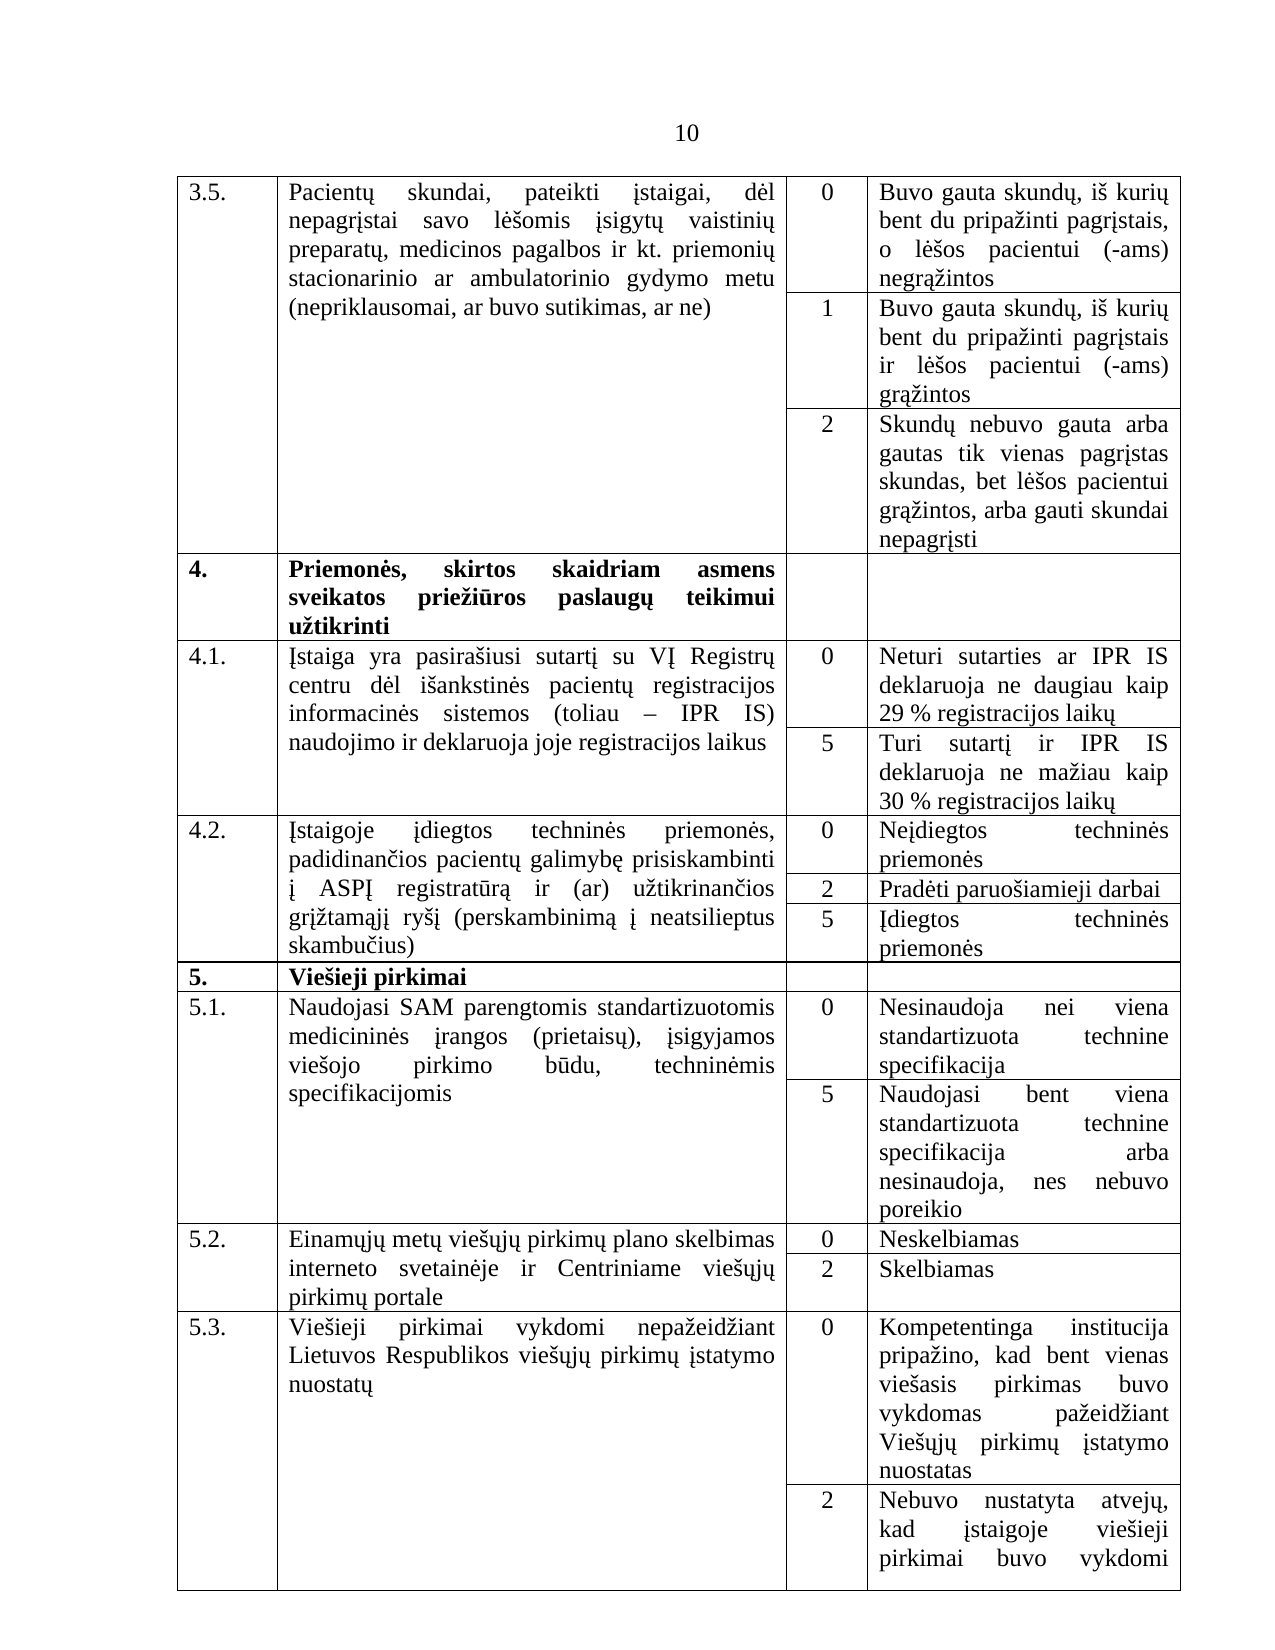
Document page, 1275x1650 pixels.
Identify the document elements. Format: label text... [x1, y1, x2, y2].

table_cell [787, 963, 867, 991]
table_cell 1 [787, 293, 867, 408]
table_cell 4.2. [178, 816, 277, 961]
table_cell Neturi sutarties ar IPR IS deklaruoja ne daugiau kaip 29 % registracijos laikų [868, 641, 1180, 727]
table_cell [868, 963, 1180, 991]
table_cell Buvo gauta skundų, iš kurių bent du pripažinti pagrįstais, o lėšos pacientui (-ams) negrąžintos [868, 177, 1180, 292]
table_cell Skundų nebuvo gauta arba gautas tik vienas pagrįstas skundas, bet lėšos pacientui grąžintos, arba gauti skundai nepagrįsti [868, 409, 1180, 553]
table_cell Priemonės, skirtos skaidriam asmens sveikatos priežiūros paslaugų teikimui užtikrinti [278, 554, 786, 640]
table_cell 4.1. [178, 641, 277, 814]
table_cell 5.1. [178, 992, 277, 1223]
table_cell 0 [787, 1224, 867, 1253]
table_cell 5 [787, 1080, 867, 1223]
table_cell 0 [787, 992, 867, 1078]
table_cell Neskelbiamas [868, 1224, 1180, 1253]
table_cell Įstaiga yra pasirašiusi sutartį su VĮ Registrų centru dėl išankstinės pacientų registracijos informacinės sistemos (toliau – IPR IS) naudojimo ir deklaruoja joje registracijos laikus [278, 641, 786, 814]
table_cell Nebuvo nustatyta atvejų, kad įstaigoje viešieji pirkimai buvo vykdomi [868, 1485, 1180, 1590]
table_cell Nesinaudoja nei viena standartizuota technine specifikacija [868, 992, 1180, 1078]
table_cell Kompetentinga institucija pripažino, kad bent vienas viešasis pirkimas buvo vykdomas pažeidžiant Viešųjų pirkimų įstatymo nuostatas [868, 1312, 1180, 1484]
table_cell 5. [178, 963, 277, 991]
table_cell Įdiegtos techninės priemonės [868, 904, 1180, 961]
table_cell 0 [787, 641, 867, 727]
table_cell Neįdiegtos techninės priemonės [868, 816, 1180, 873]
table_cell Įstaigoje įdiegtos techninės priemonės, padidinančios pacientų galimybę prisiskambinti į ASPĮ registratūrą ir (ar) užtikrinančios grįžtamąjį ryšį (perskambinimą į neatsilieptus skambučius) [278, 816, 786, 961]
table_cell Naudojasi bent viena standartizuota technine specifikacija arba nesinaudoja, nes nebuvo poreikio [868, 1080, 1180, 1223]
table_cell Pradėti paruošiamieji darbai [868, 874, 1180, 903]
table_cell 0 [787, 1312, 867, 1484]
table_cell 0 [787, 816, 867, 873]
table_cell Viešieji pirkimai vykdomi nepažeidžiant Lietuvos Respublikos viešųjų pirkimų įstatymo nuostatų [278, 1312, 786, 1590]
table_cell 2 [787, 1254, 867, 1311]
table_cell 5 [787, 728, 867, 814]
table_cell [868, 554, 1180, 640]
table_cell 2 [787, 409, 867, 553]
table_cell 5.3. [178, 1312, 277, 1590]
table_cell Turi sutartį ir IPR IS deklaruoja ne mažiau kaip 30 % registracijos laikų [868, 728, 1180, 814]
table_cell Naudojasi SAM parengtomis standartizuotomis medicininės įrangos (prietaisų), įsigyjamos viešojo pirkimo būdu, techninėmis specifikacijomis [278, 992, 786, 1223]
table_cell Einamųjų metų viešųjų pirkimų plano skelbimas interneto svetainėje ir Centriniame viešųjų pirkimų portale [278, 1224, 786, 1311]
table_cell 5.2. [178, 1224, 277, 1311]
table_cell 2 [787, 1485, 867, 1590]
table_cell Viešieji pirkimai [278, 963, 786, 991]
table_cell Buvo gauta skundų, iš kurių bent du pripažinti pagrįstais ir lėšos pacientui (-ams) grąžintos [868, 293, 1180, 408]
table_cell 3.5. [178, 177, 277, 553]
table_cell 0 [787, 177, 867, 292]
table_cell 5 [787, 904, 867, 961]
table_cell Pacientų skundai, pateikti įstaigai, dėl nepagrįstai savo lėšomis įsigytų vaistinių preparatų, medicinos pagalbos ir kt. priemonių stacionarinio ar ambulatorinio gydymo metu (nepriklausomai, ar buvo sutikimas, ar ne) [278, 177, 786, 553]
table_cell 2 [787, 874, 867, 903]
table_cell Skelbiamas [868, 1254, 1180, 1311]
table_cell [787, 554, 867, 640]
table_cell 4. [178, 554, 277, 640]
